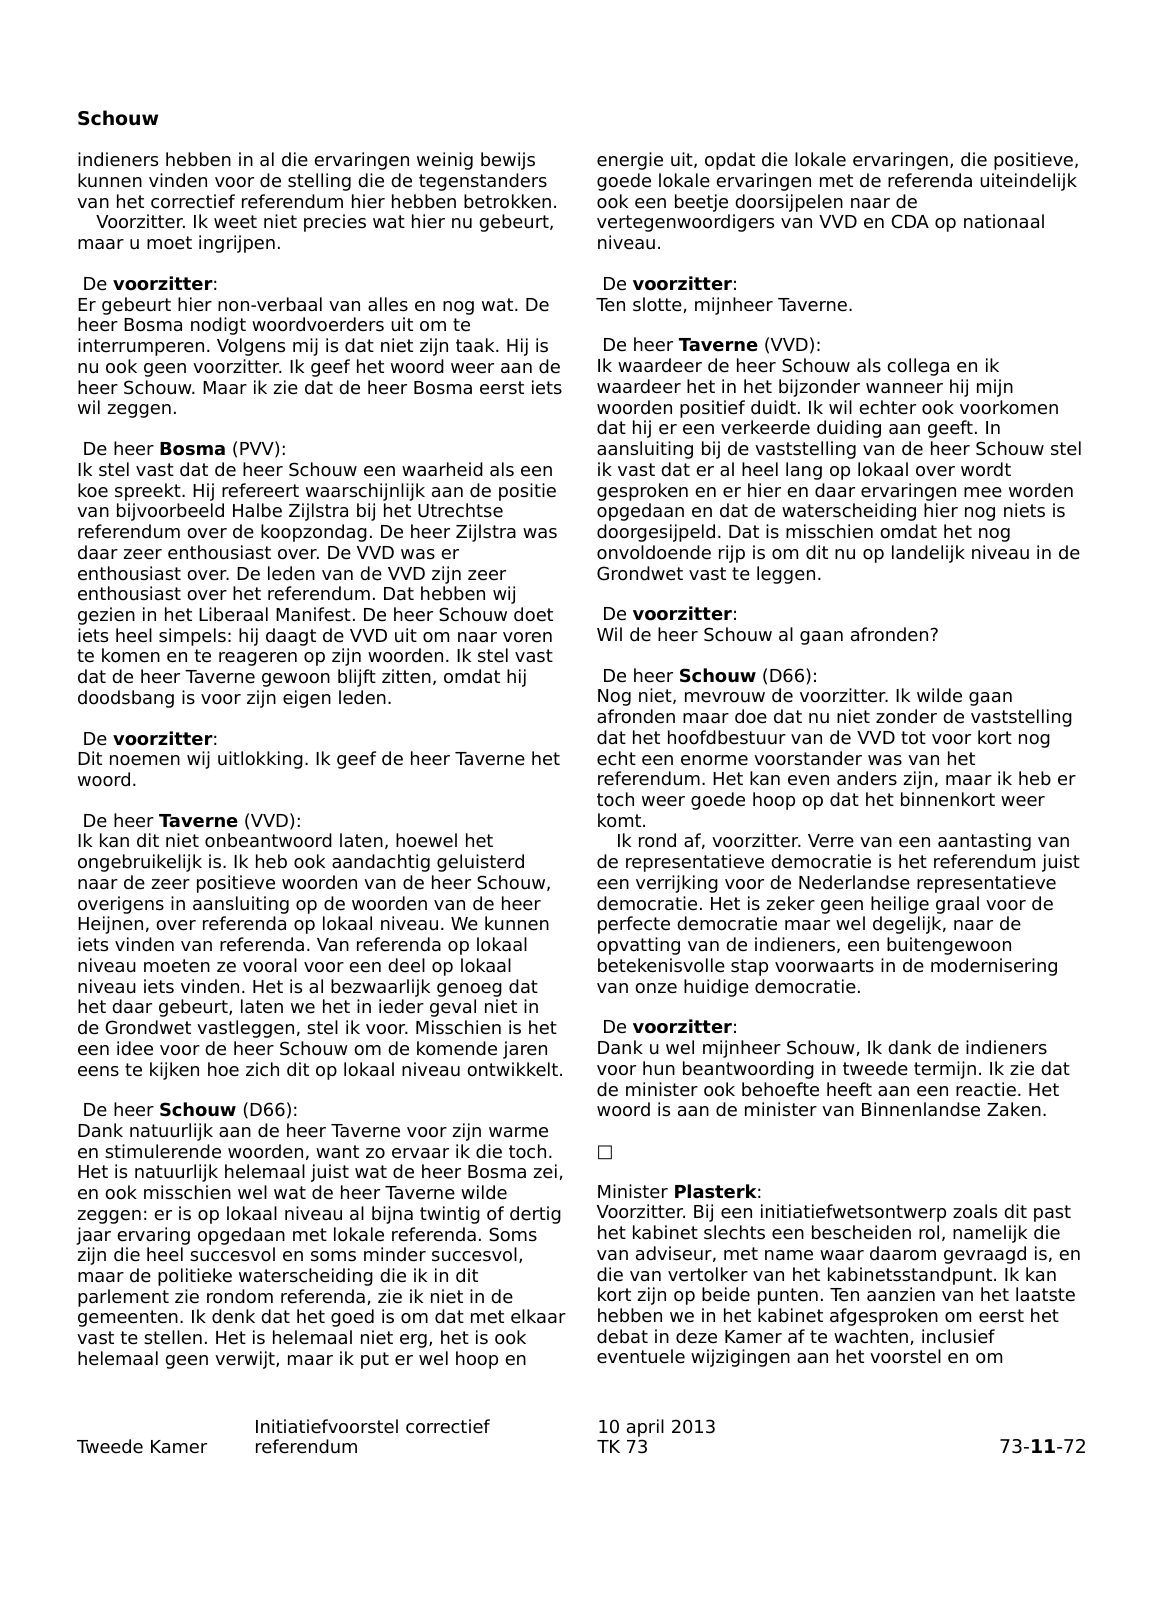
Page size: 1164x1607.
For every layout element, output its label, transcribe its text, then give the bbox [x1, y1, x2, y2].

text Voorzitter. Ik weet niet precies wat hier nu gebeurt, maar u moet ingrijpen. [77, 212, 567, 254]
text □ [596, 1141, 1087, 1162]
text De heer Bosma (PVV): [77, 439, 567, 460]
text De voorzitter: [596, 604, 1087, 625]
text Dank natuurlijk aan de heer Taverne voor zijn warme en stimulerende woorden, want zo ervaar ik die toch. Het is natuurlijk helemaal juist wat de heer Bosma zei, en ook misschien wel wat de heer Taverne wilde zeggen: er is op lokaal niveau al bijna twintig of dertig jaar ervaring opgedaan met lokale referenda. Soms zijn die heel succesvol en soms minder succesvol, maar de politieke waterscheiding die ik in dit parlement zie rondom referenda, zie ik niet in de gemeenten. Ik denk dat het goed is om dat met elkaar vast te stellen. Het is helemaal niet erg, het is ook helemaal geen verwijt, maar ik put er wel hoop en [77, 1121, 567, 1369]
text Ik rond af, voorzitter. Verre van een aantasting van de representatieve democratie is het referendum juist een verrijking voor de Nederlandse representatieve democratie. Het is zeker geen heilige graal voor de perfecte democratie maar wel degelijk, naar de opvatting van de indieners, een buitengewoon betekenisvolle stap voorwaarts in de modernisering van onze huidige democratie. [596, 831, 1087, 997]
text De voorzitter: [77, 274, 567, 294]
text Ik waardeer de heer Schouw als collega en ik waardeer het in het bijzonder wanneer hij mijn woorden positief duidt. Ik wil echter ook voorkomen dat hij er een verkeerde duiding aan geeft. In aansluiting bij de vaststelling van de heer Schouw stel ik vast dat er al heel lang op lokaal over wordt gesproken en er hier en daar ervaringen mee worden opgedaan en dat de waterscheiding hier nog niets is doorgesijpeld. Dat is misschien omdat het nog onvoldoende rijp is om dit nu op landelijk niveau in de Grondwet vast te leggen. [596, 356, 1087, 584]
text De voorzitter: [77, 728, 567, 749]
text De voorzitter: [596, 274, 1087, 294]
text indieners hebben in al die ervaringen weinig bewijs kunnen vinden voor de stelling die de tegenstanders van het correctief referendum hier hebben betrokken. [77, 150, 567, 212]
text Wil de heer Schouw al gaan afronden? [596, 625, 1087, 646]
text energie uit, opdat die lokale ervaringen, die positieve, goede lokale ervaringen met de referenda uiteindelijk ook een beetje doorsijpelen naar de vertegenwoordigers van VVD en CDA op nationaal niveau. [596, 150, 1087, 254]
text De voorzitter: [596, 1017, 1087, 1038]
text De heer Taverne (VVD): [596, 335, 1087, 356]
text Ik kan dit niet onbeantwoord laten, hoewel het ongebruikelijk is. Ik heb ook aandachtig geluisterd naar de zeer positieve woorden van de heer Schouw, overigens in aansluiting op de woorden van de heer Heijnen, over referenda op lokaal niveau. We kunnen iets vinden van referenda. Van referenda op lokaal niveau moeten ze vooral voor een deel op lokaal niveau iets vinden. Het is al bezwaarlijk genoeg dat het daar gebeurt, laten we het in ieder geval niet in de Grondwet vastleggen, stel ik voor. Misschien is het een idee voor de heer Schouw om de komende jaren eens te kijken hoe zich dit op lokaal niveau ontwikkelt. [77, 831, 567, 1080]
text Dit noemen wij uitlokking. Ik geef de heer Taverne het woord. [77, 749, 567, 791]
text De heer Schouw (D66): [596, 666, 1087, 686]
text De heer Taverne (VVD): [77, 811, 567, 831]
text Nog niet, mevrouw de voorzitter. Ik wilde gaan afronden maar doe dat nu niet zonder de vaststelling dat het hoofdbestuur van de VVD tot voor kort nog echt een enorme voorstander was van het referendum. Het kan even anders zijn, maar ik heb er toch weer goede hoop op dat het binnenkort weer komt. [596, 686, 1087, 831]
text Dank u wel mijnheer Schouw, Ik dank de indieners voor hun beantwoording in tweede termijn. Ik zie dat de minister ook behoefte heeft aan een reactie. Het woord is aan de minister van Binnenlandse Zaken. [596, 1038, 1087, 1121]
text Voorzitter. Bij een initiatiefwetsontwerp zoals dit past het kabinet slechts een bescheiden rol, namelijk die van adviseur, met name waar daarom gevraagd is, en die van vertolker van het kabinetsstandpunt. Ik kan kort zijn op beide punten. Ten aanzien van het laatste hebben we in het kabinet afgesproken om eerst het debat in deze Kamer af te wachten, inclusief eventuele wijzigingen aan het voorstel en om [596, 1202, 1087, 1368]
text Ik stel vast dat de heer Schouw een waarheid als een koe spreekt. Hij refereert waarschijnlijk aan de positie van bijvoorbeeld Halbe Zijlstra bij het Utrechtse referendum over de koopzondag. De heer Zijlstra was daar zeer enthousiast over. De VVD was er enthousiast over. De leden van de VVD zijn zeer enthousiast over het referendum. Dat hebben wij gezien in het Liberaal Manifest. De heer Schouw doet iets heel simpels: hij daagt de VVD uit om naar voren te komen en te reageren op zijn woorden. Ik stel vast dat de heer Taverne gewoon blijft zitten, omdat hij doodsbang is voor zijn eigen leden. [77, 460, 567, 708]
text De heer Schouw (D66): [77, 1100, 567, 1121]
text Ten slotte, mijnheer Taverne. [596, 294, 1087, 315]
text Er gebeurt hier non-verbaal van alles en nog wat. De heer Bosma nodigt woordvoerders uit om te interrumperen. Volgens mij is dat niet zijn taak. Hij is nu ook geen voorzitter. Ik geef het woord weer aan de heer Schouw. Maar ik zie dat de heer Bosma eerst iets wil zeggen. [77, 294, 567, 419]
text Minister Plasterk: [596, 1182, 1087, 1202]
